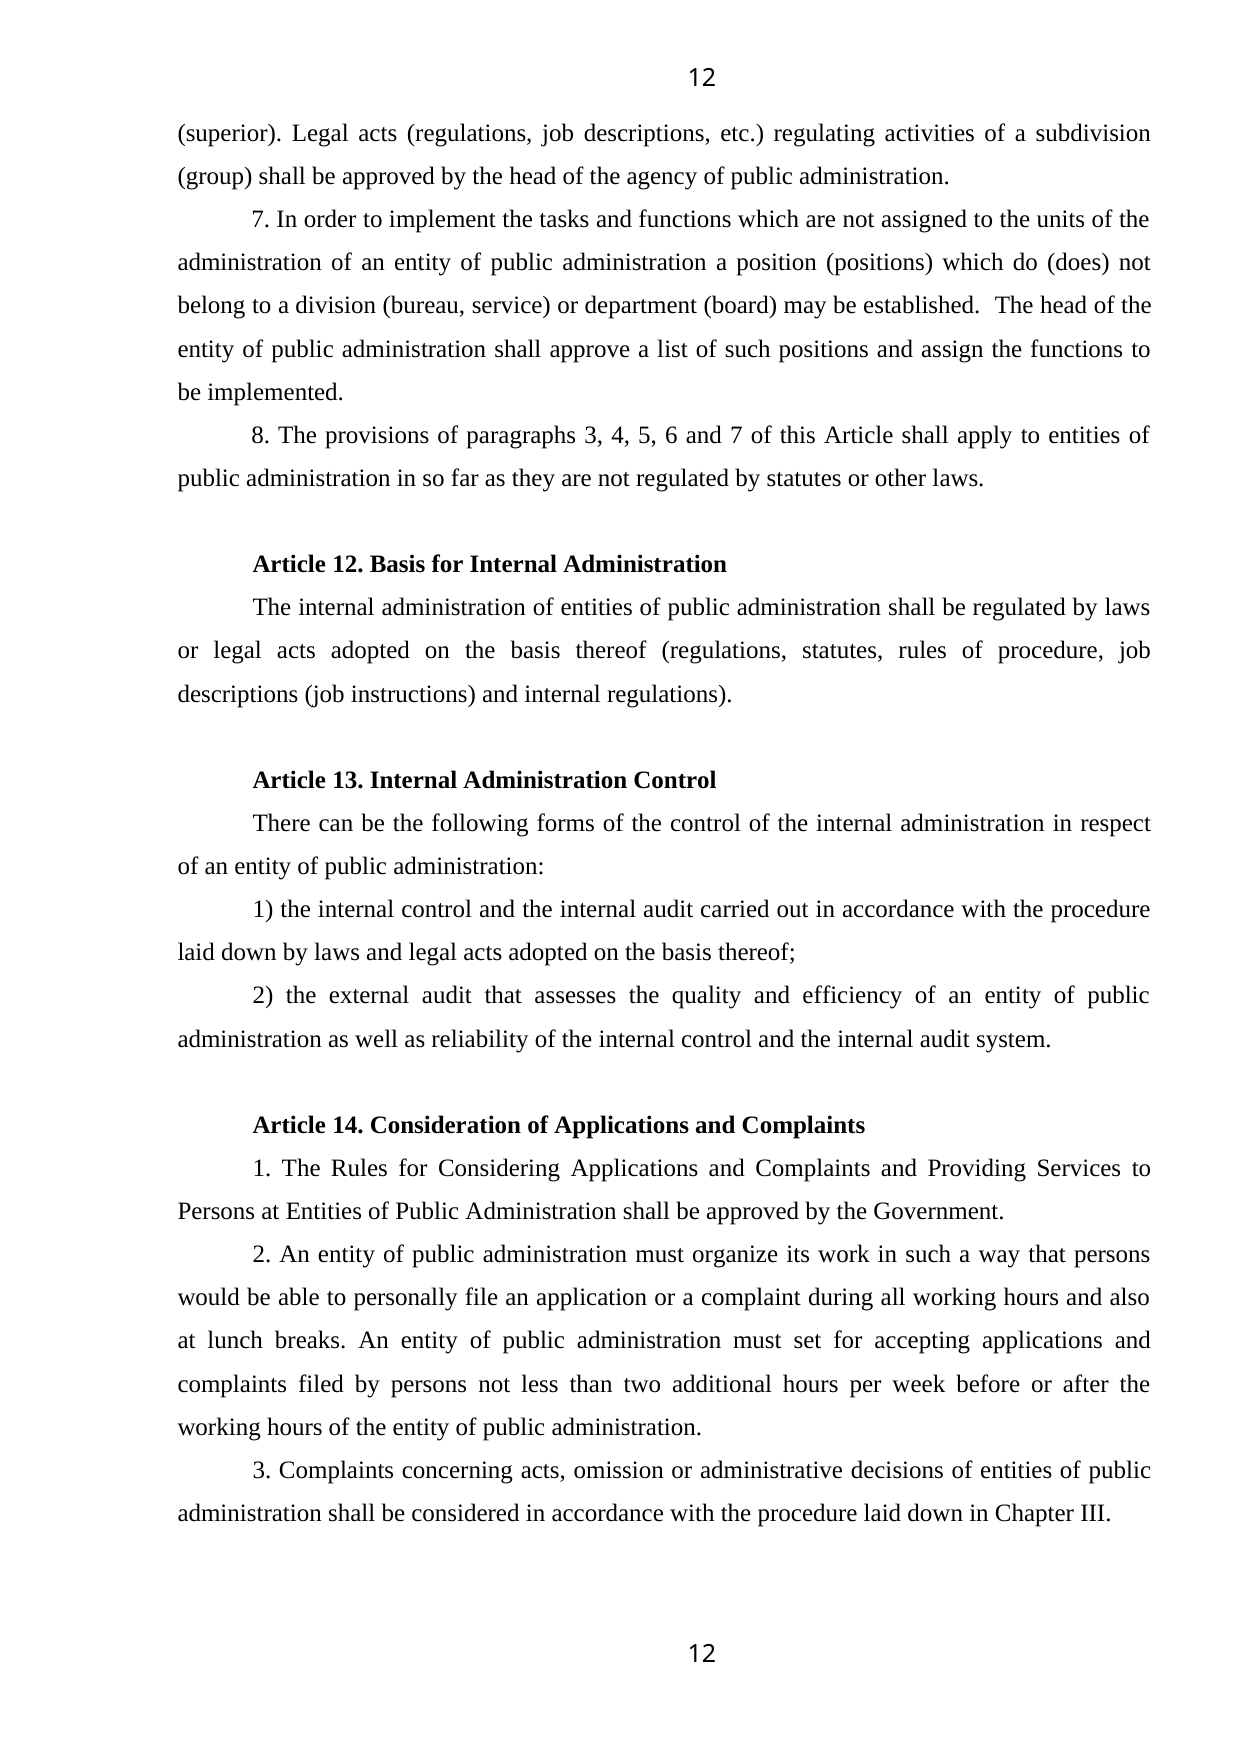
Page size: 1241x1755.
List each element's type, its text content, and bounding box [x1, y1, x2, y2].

text 7. In order to implement the tasks and functions which are not assigned to the units of the administration of an entity of public administration a position (positions) which do (does) not belong to a division (bureau, service) or department (board) may be established. The head of the entity of public administration shall approve a list of such positions and assign the functions to be implemented. [177, 204, 1152, 406]
text 3. Complaints concerning acts, omission or administrative decisions of entities of public administration shall be considered in accordance with the procedure laid down in Chapter III. [177, 1455, 1152, 1527]
text 8. The provisions of paragraphs 3, 4, 5, 6 and 7 of this Article shall apply to entities of public administration in so far as they are not regulated by statutes or other laws. [177, 420, 1152, 492]
text Article 13. Internal Administration Control [177, 765, 1152, 794]
text 1) the internal control and the internal audit carried out in accordance with the procedure laid down by laws and legal acts adopted on the basis thereof; [177, 894, 1152, 966]
text 2) the external audit that assesses the quality and efficiency of an entity of public administration as well as reliability of the internal control and the internal audit system. [177, 981, 1152, 1052]
text Article 12. Basis for Internal Administration [177, 549, 1152, 578]
text 2. An entity of public administration must organize its work in such a way that persons would be able to personally file an application or a complaint during all working hours and also at lunch breaks. An entity of public administration must set for accepting applications and complaints filed by persons not less than two additional hours per week before or after the working hours of the entity of public administration. [177, 1239, 1152, 1441]
text The internal administration of entities of public administration shall be regulated by laws or legal acts adopted on the basis thereof (regulations, statutes, rules of procedure, job descriptions (job instructions) and internal regulations). [177, 592, 1152, 707]
text 1. The Rules for Considering Applications and Complaints and Providing Services to Persons at Entities of Public Administration shall be approved by the Government. [177, 1153, 1152, 1225]
text There can be the following forms of the control of the internal administration in respect of an entity of public administration: [177, 808, 1152, 880]
text Article 14. Consideration of Applications and Complaints [177, 1110, 1152, 1139]
text (superior). Legal acts (regulations, job descriptions, etc.) regulating activities of a subdivision (group) shall be approved by the head of the agency of public administration. [177, 118, 1152, 190]
